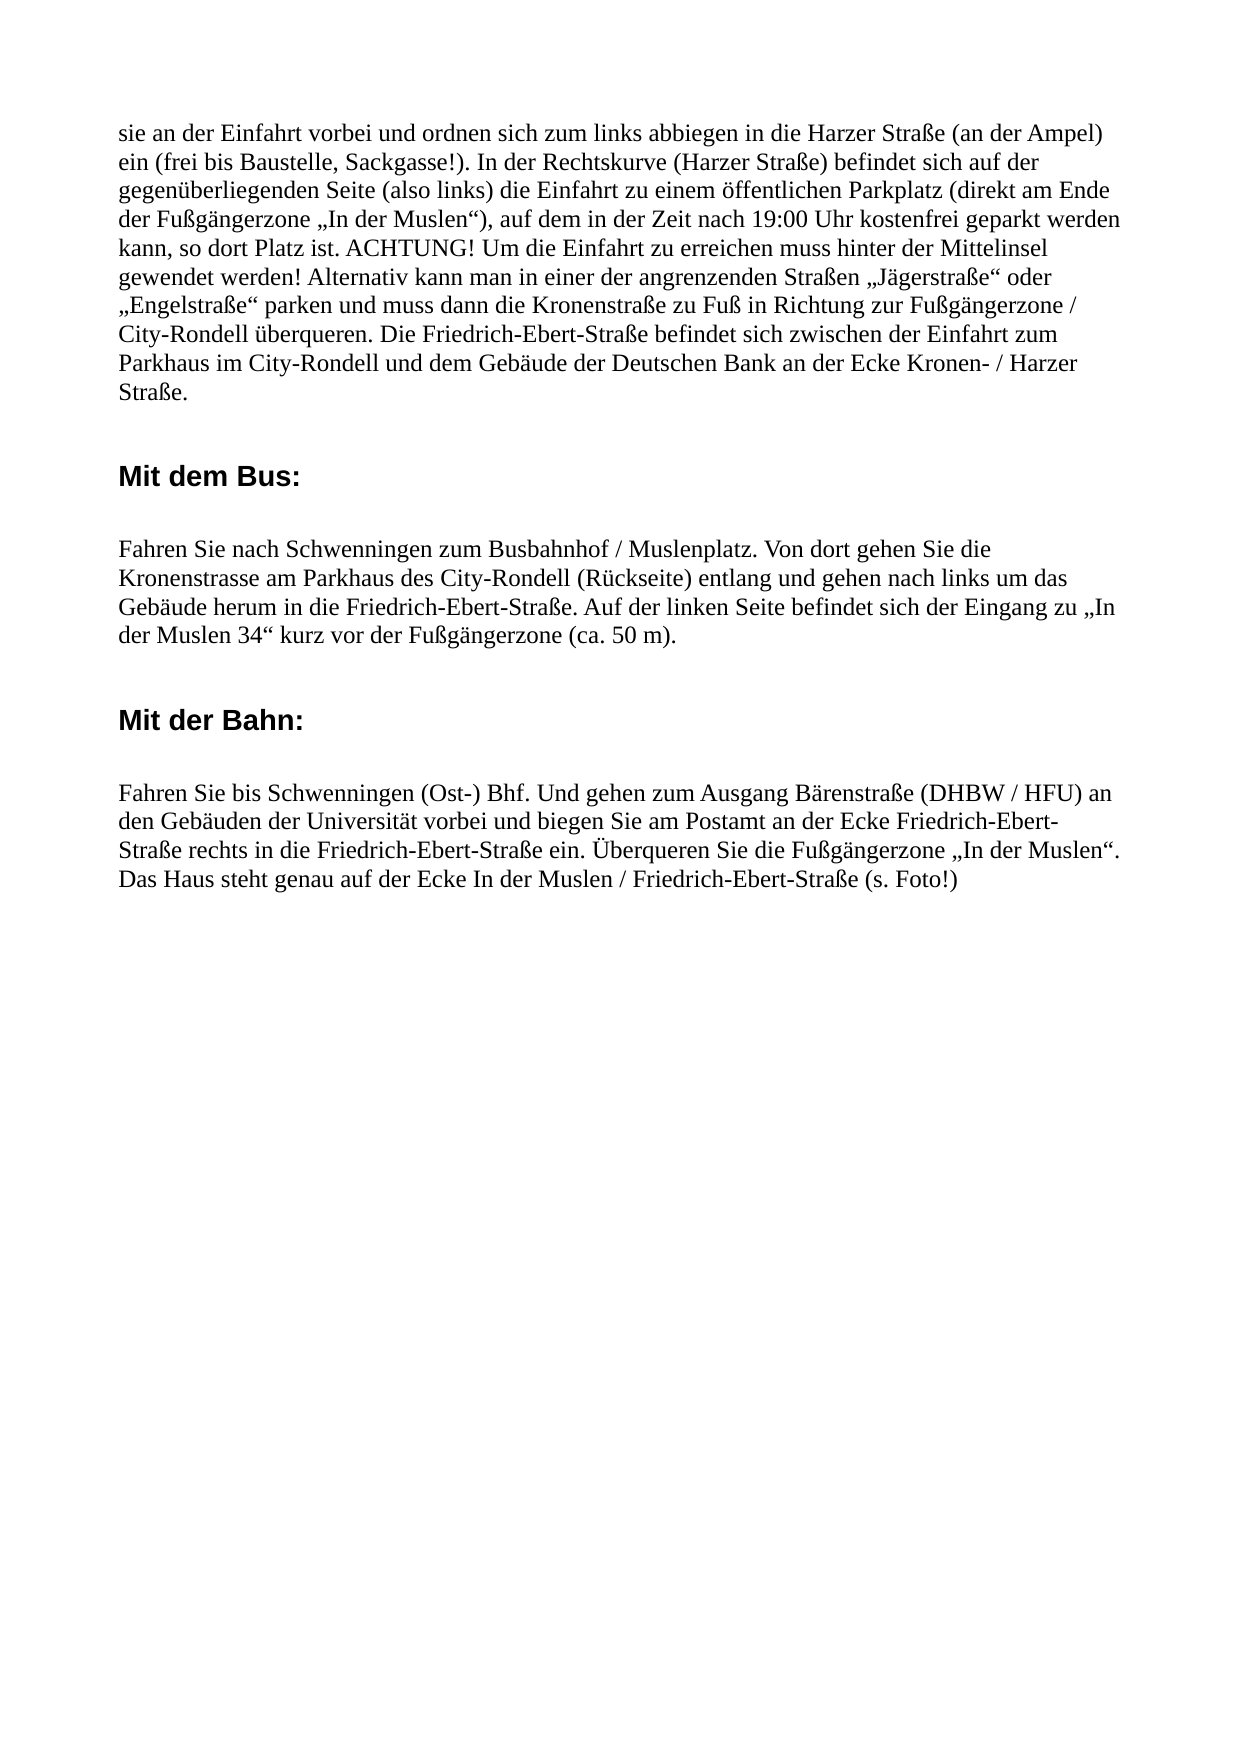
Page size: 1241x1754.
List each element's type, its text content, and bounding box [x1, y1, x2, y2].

subtitle Mit der Bahn: [118, 703, 1122, 736]
text Fahren Sie nach Schwenningen zum Busbahnhof / Muslenplatz. Von dort gehen Sie die Kronenstrasse am Parkhaus des City-Rondell (Rückseite) entlang und gehen nach links um das Gebäude herum in die Friedrich-Ebert-Straße. Auf der linken Seite befindet sich der Eingang zu „In der Muslen 34“ kurz vor der Fußgängerzone (ca. 50 m). [118, 534, 1122, 649]
text sie an der Einfahrt vorbei und ordnen sich zum links abbiegen in die Harzer Straße (an der Ampel) ein (frei bis Baustelle, Sackgasse!). In der Rechtskurve (Harzer Straße) befindet sich auf der gegenüberliegenden Seite (also links) die Einfahrt zu einem öffentlichen Parkplatz (direkt am Ende der Fußgängerzone „In der Muslen“), auf dem in der Zeit nach 19:00 Uhr kostenfrei geparkt werden kann, so dort Platz ist. ACHTUNG! Um die Einfahrt zu erreichen muss hinter der Mittelinsel gewendet werden! Alternativ kann man in einer der angrenzenden Straßen „Jägerstraße“ oder „Engelstraße“ parken und muss dann die Kronenstraße zu Fuß in Richtung zur Fußgängerzone / City-Rondell überqueren. Die Friedrich-Ebert-Straße befindet sich zwischen der Einfahrt zum Parkhaus im City-Rondell und dem Gebäude der Deutschen Bank an der Ecke Kronen- / Harzer Straße. [118, 118, 1122, 406]
subtitle Mit dem Bus: [118, 459, 1122, 493]
text Fahren Sie bis Schwenningen (Ost-) Bhf. Und gehen zum Ausgang Bärenstraße (DHBW / HFU) an den Gebäuden der Universität vorbei und biegen Sie am Postamt an der Ecke Friedrich-Ebert-Straße rechts in die Friedrich-Ebert-Straße ein. Überqueren Sie die Fußgängerzone „In der Muslen“. Das Haus steht genau auf der Ecke In der Muslen / Friedrich-Ebert-Straße (s. Foto!) [118, 778, 1122, 893]
